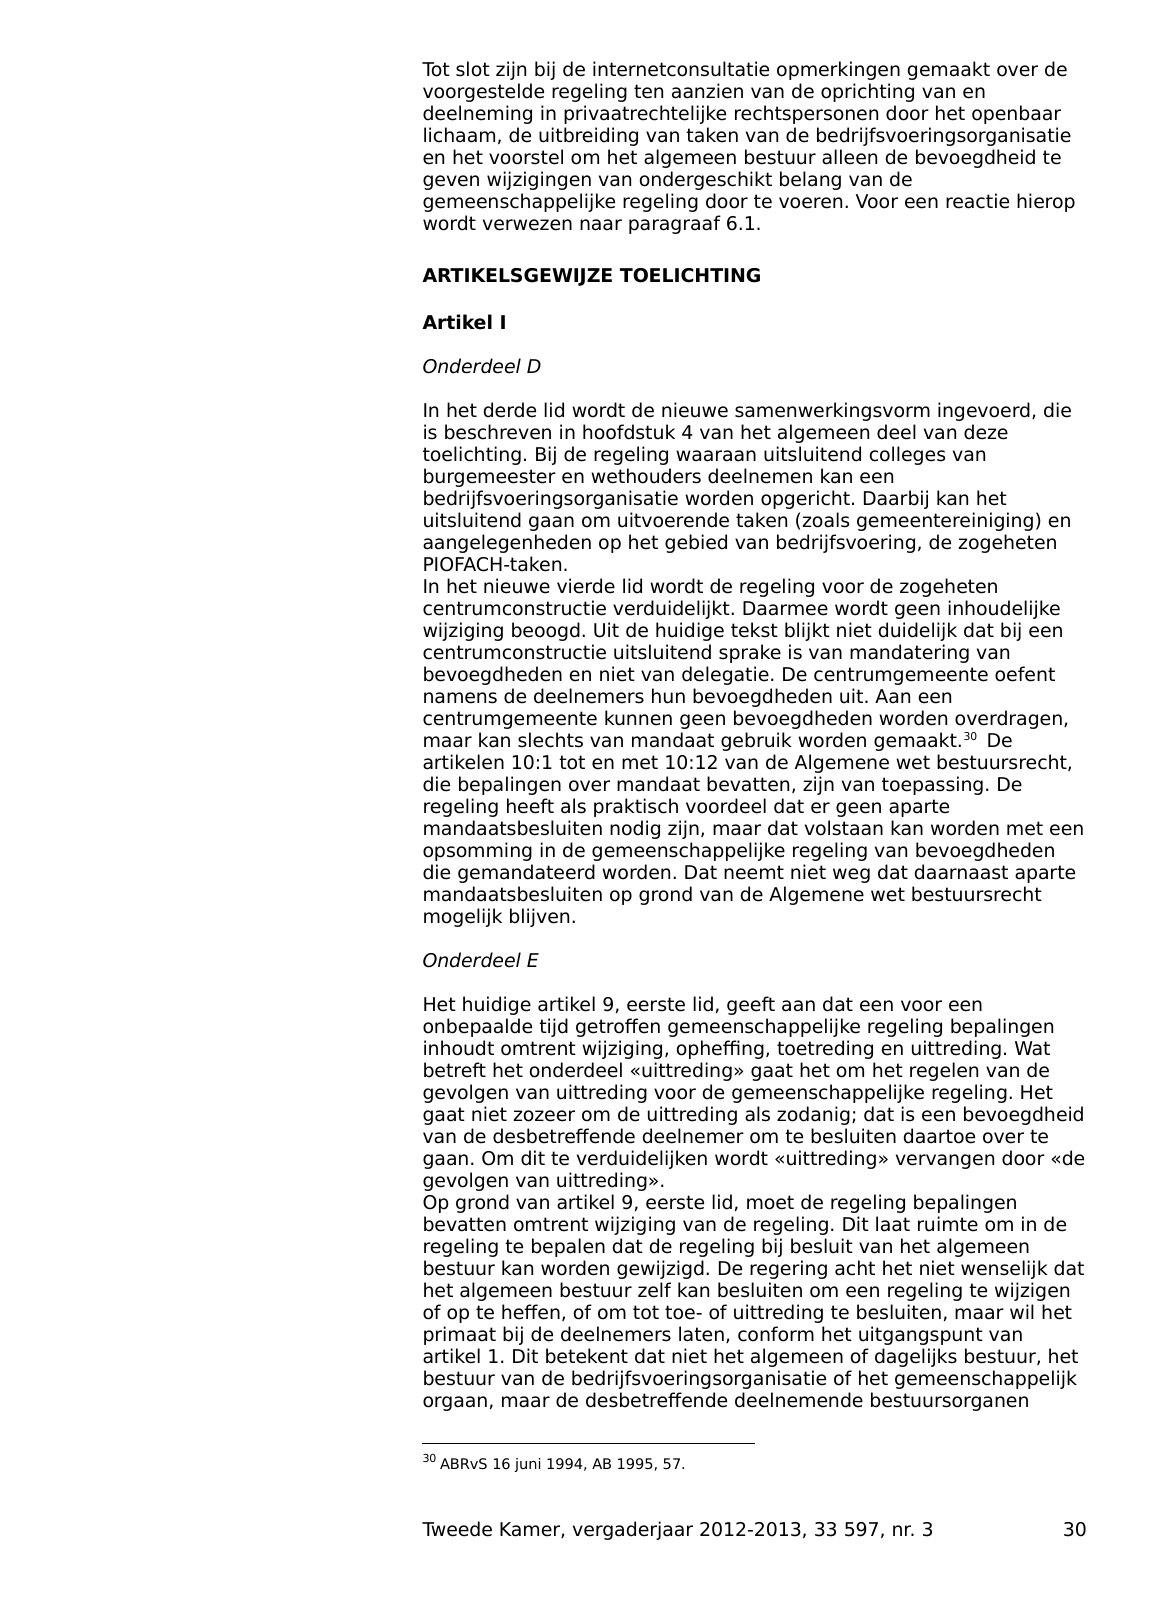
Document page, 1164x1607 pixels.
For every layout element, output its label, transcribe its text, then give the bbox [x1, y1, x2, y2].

text In het nieuwe vierde lid wordt de regeling voor de zogeheten centrumconstructie verduidelijkt. Daarmee wordt geen inhoudelijke wijziging beoogd. Uit de huidige tekst blijkt niet duidelijk dat bij een centrumconstructie uitsluitend sprake is van mandatering van bevoegdheden en niet van delegatie. De centrumgemeente oefent namens de deelnemers hun bevoegdheden uit. Aan een centrumgemeente kunnen geen bevoegdheden worden overdragen, maar kan slechts van mandaat gebruik worden gemaakt. De artikelen 10:1 tot en met 10:12 van de Algemene wet bestuursrecht, die bepalingen over mandaat bevatten, zijn van toepassing. De regeling heeft als praktisch voordeel dat er geen aparte mandaatsbesluiten nodig zijn, maar dat volstaan kan worden met een opsomming in de gemeenschappelijke regeling van bevoegdheden die gemandateerd worden. Dat neemt niet weg dat daarnaast aparte mandaatsbesluiten op grond van de Algemene wet bestuursrecht mogelijk blijven. [422, 576, 1087, 928]
subtitle Artikel I [422, 312, 1087, 334]
subtitle Onderdeel E [422, 950, 1087, 972]
text Tot slot zijn bij de internetconsultatie opmerkingen gemaakt over de voorgestelde regeling ten aanzien van de oprichting van en deelneming in privaatrechtelijke rechtspersonen door het openbaar lichaam, de uitbreiding van taken van de bedrijfsvoeringsorganisatie en het voorstel om het algemeen bestuur alleen de bevoegdheid te geven wijzigingen van ondergeschikt belang van de gemeenschappelijke regeling door te voeren. Voor een reactie hierop wordt verwezen naar paragraaf 6.1. [422, 59, 1087, 235]
subtitle Onderdeel D [422, 356, 1087, 378]
subtitle ARTIKELSGEWIJZE TOELICHTING [422, 265, 1087, 287]
text ABRvS 16 juni 1994, AB 1995, 57. [422, 1452, 1087, 1474]
text Het huidige artikel 9, eerste lid, geeft aan dat een voor een onbepaalde tijd getroffen gemeenschappelijke regeling bepalingen inhoudt omtrent wijziging, opheffing, toetreding en uittreding. Wat betreft het onderdeel «uittreding» gaat het om het regelen van de gevolgen van uittreding voor de gemeenschappelijke regeling. Het gaat niet zozeer om de uittreding als zodanig; dat is een bevoegdheid van de desbetreffende deelnemer om te besluiten daartoe over te gaan. Om dit te verduidelijken wordt «uittreding» vervangen door «de gevolgen van uittreding». [422, 994, 1087, 1192]
text Op grond van artikel 9, eerste lid, moet de regeling bepalingen bevatten omtrent wijziging van de regeling. Dit laat ruimte om in de regeling te bepalen dat de regeling bij besluit van het algemeen bestuur kan worden gewijzigd. De regering acht het niet wenselijk dat het algemeen bestuur zelf kan besluiten om een regeling te wijzigen of op te heffen, of om tot toe- of uittreding te besluiten, maar wil het primaat bij de deelnemers laten, conform het uitgangspunt van artikel 1. Dit betekent dat niet het algemeen of dagelijks bestuur, het bestuur van de bedrijfsvoeringsorganisatie of het gemeenschappelijk orgaan, maar de desbetreffende deelnemende bestuursorganen [422, 1192, 1087, 1412]
text In het derde lid wordt de nieuwe samenwerkingsvorm ingevoerd, die is beschreven in hoofdstuk 4 van het algemeen deel van deze toelichting. Bij de regeling waaraan uitsluitend colleges van burgemeester en wethouders deelnemen kan een bedrijfsvoeringsorganisatie worden opgericht. Daarbij kan het uitsluitend gaan om uitvoerende taken (zoals gemeentereiniging) en aangelegenheden op het gebied van bedrijfsvoering, de zogeheten PIOFACH-taken. [422, 400, 1087, 576]
